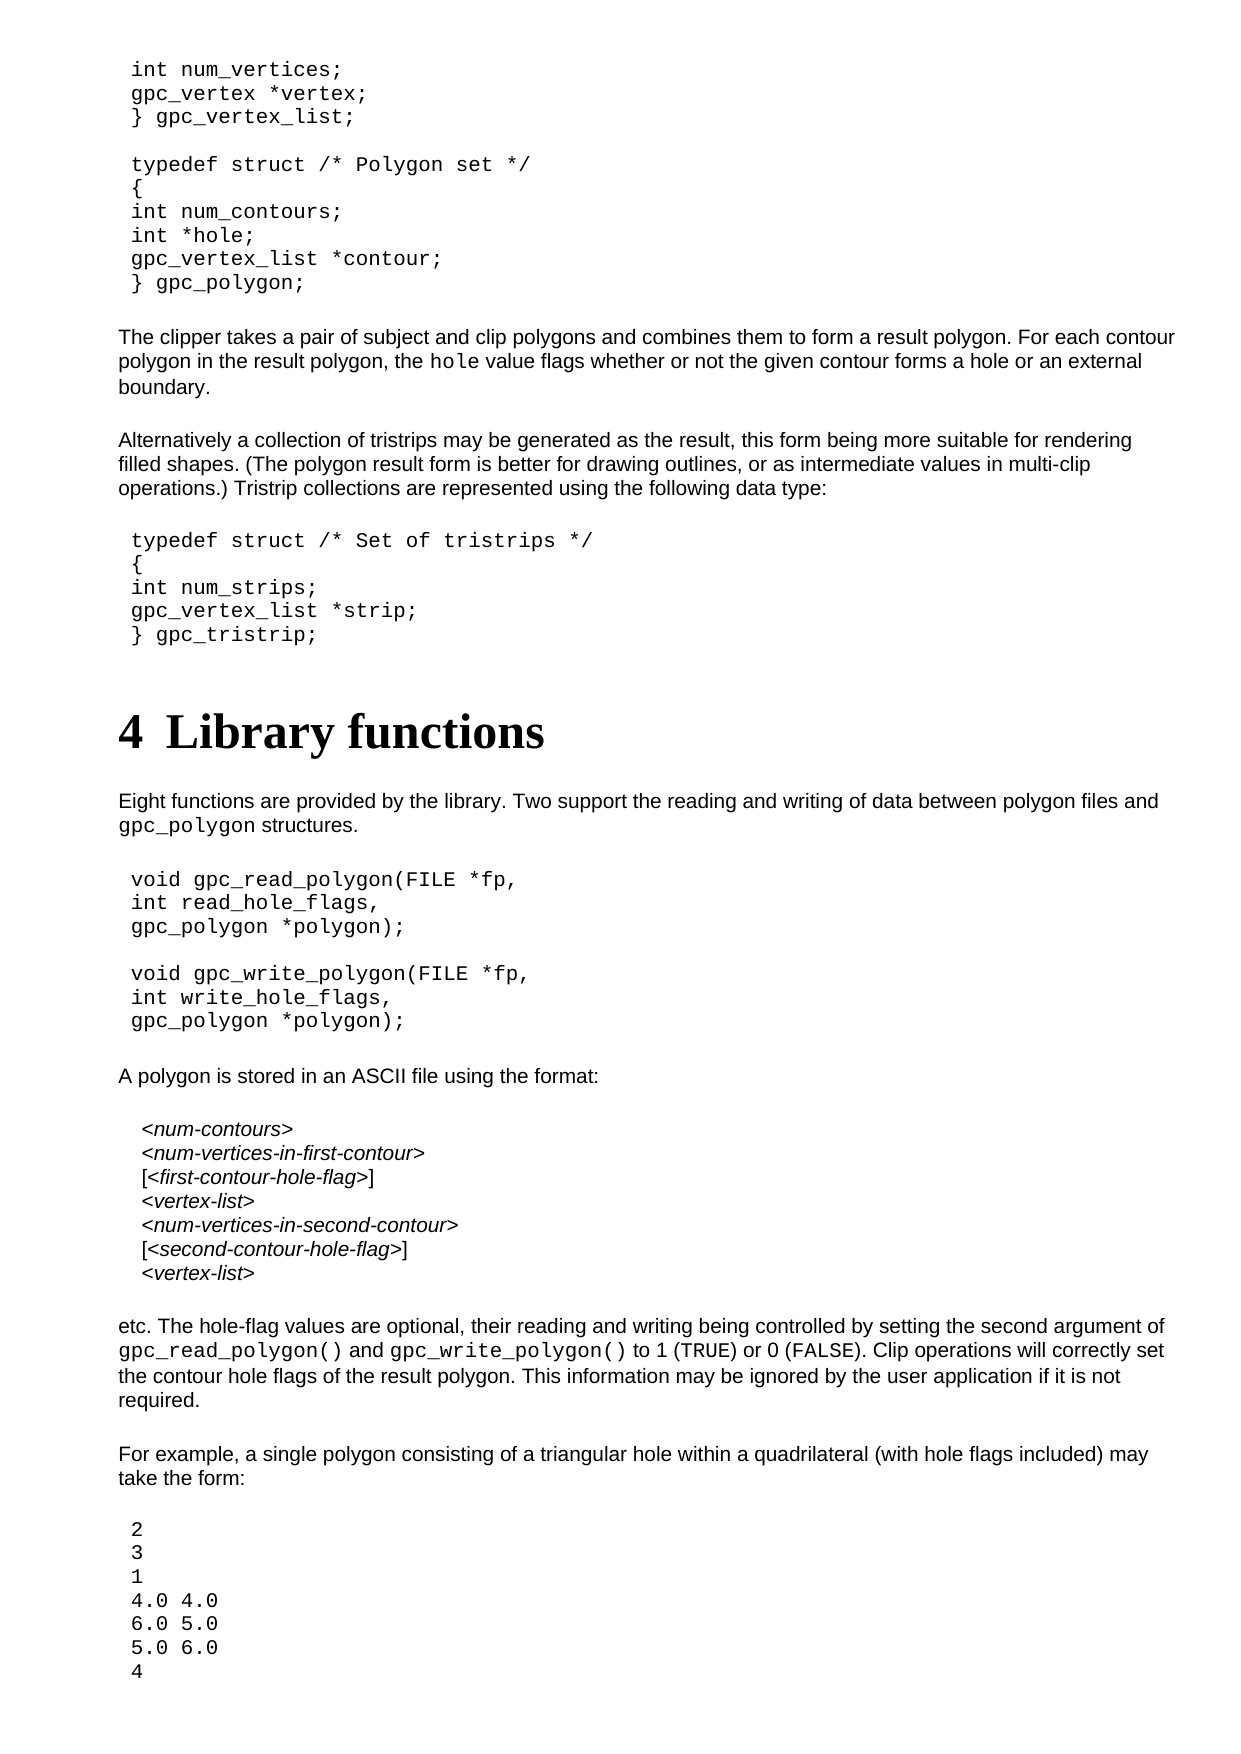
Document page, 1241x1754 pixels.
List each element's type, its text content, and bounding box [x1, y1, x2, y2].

text 3 [118, 1542, 1181, 1566]
text A polygon is stored in an ASCII file using the format: [118, 1063, 1181, 1087]
text 6.0 5.0 [118, 1613, 1181, 1637]
text int num_vertices; [118, 59, 1181, 83]
text int write_hole_flags, [118, 987, 1181, 1010]
text { [118, 177, 1181, 201]
text Alternatively a collection of tristrips may be generated as the result, this form being more suitable for rendering filled shapes. (The polygon result form is better for drawing outlines, or as intermediate values in multi-clip operations.) Tristrip collections are represented using the following data type: [118, 428, 1181, 500]
text void gpc_read_polygon(FILE *fp, [118, 868, 1181, 892]
text 4 [118, 1661, 1181, 1684]
text 5.0 6.0 [118, 1637, 1181, 1661]
text For example, a single polygon consisting of a triangular hole within a quadrilateral (with hole flags included) may take the form: [118, 1441, 1181, 1489]
subtitle Library functions [118, 702, 1181, 760]
text 2 [118, 1519, 1181, 1542]
text gpc_polygon *polygon); [118, 916, 1181, 939]
text typedef struct /* Polygon set */ [118, 154, 1181, 177]
text gpc_vertex *vertex; [118, 83, 1181, 106]
text int num_strips; [118, 577, 1181, 601]
text <num-contours> <num-vertices-in-first-contour> [<first-contour-hole-flag>] <vertex-list> <num-vertices-in-second-contour> [<second-contour-hole-flag>] <vertex-list> [118, 1117, 1181, 1285]
text 4.0 4.0 [118, 1590, 1181, 1613]
text } gpc_tristrip; [118, 624, 1181, 648]
text void gpc_write_polygon(FILE *fp, [118, 963, 1181, 987]
text Eight functions are provided by the library. Two support the reading and writing of data between polygon files and gpc_polygon structures. [118, 789, 1181, 839]
text etc. The hole-flag values are optional, their reading and writing being controlled by setting the second argument of gpc_read_polygon() and gpc_write_polygon() to 1 (TRUE) or 0 (FALSE). Clip operations will correctly set the contour hole flags of the result polygon. This information may be ignored by the user application if it is not required. [118, 1314, 1181, 1412]
text gpc_vertex_list *strip; [118, 601, 1181, 624]
text typedef struct /* Set of tristrips */ [118, 529, 1181, 553]
text gpc_polygon *polygon); [118, 1010, 1181, 1034]
text int num_contours; [118, 201, 1181, 224]
text The clipper takes a pair of subject and clip polygons and combines them to form a result polygon. For each contour polygon in the result polygon, the hole value flags whether or not the given contour forms a hole or an external boundary. [118, 325, 1181, 399]
text 1 [118, 1566, 1181, 1590]
text { [118, 553, 1181, 577]
text int *hole; [118, 224, 1181, 248]
text } gpc_vertex_list; [118, 106, 1181, 130]
text int read_hole_flags, [118, 892, 1181, 916]
text } gpc_polygon; [118, 272, 1181, 296]
text gpc_vertex_list *contour; [118, 248, 1181, 272]
